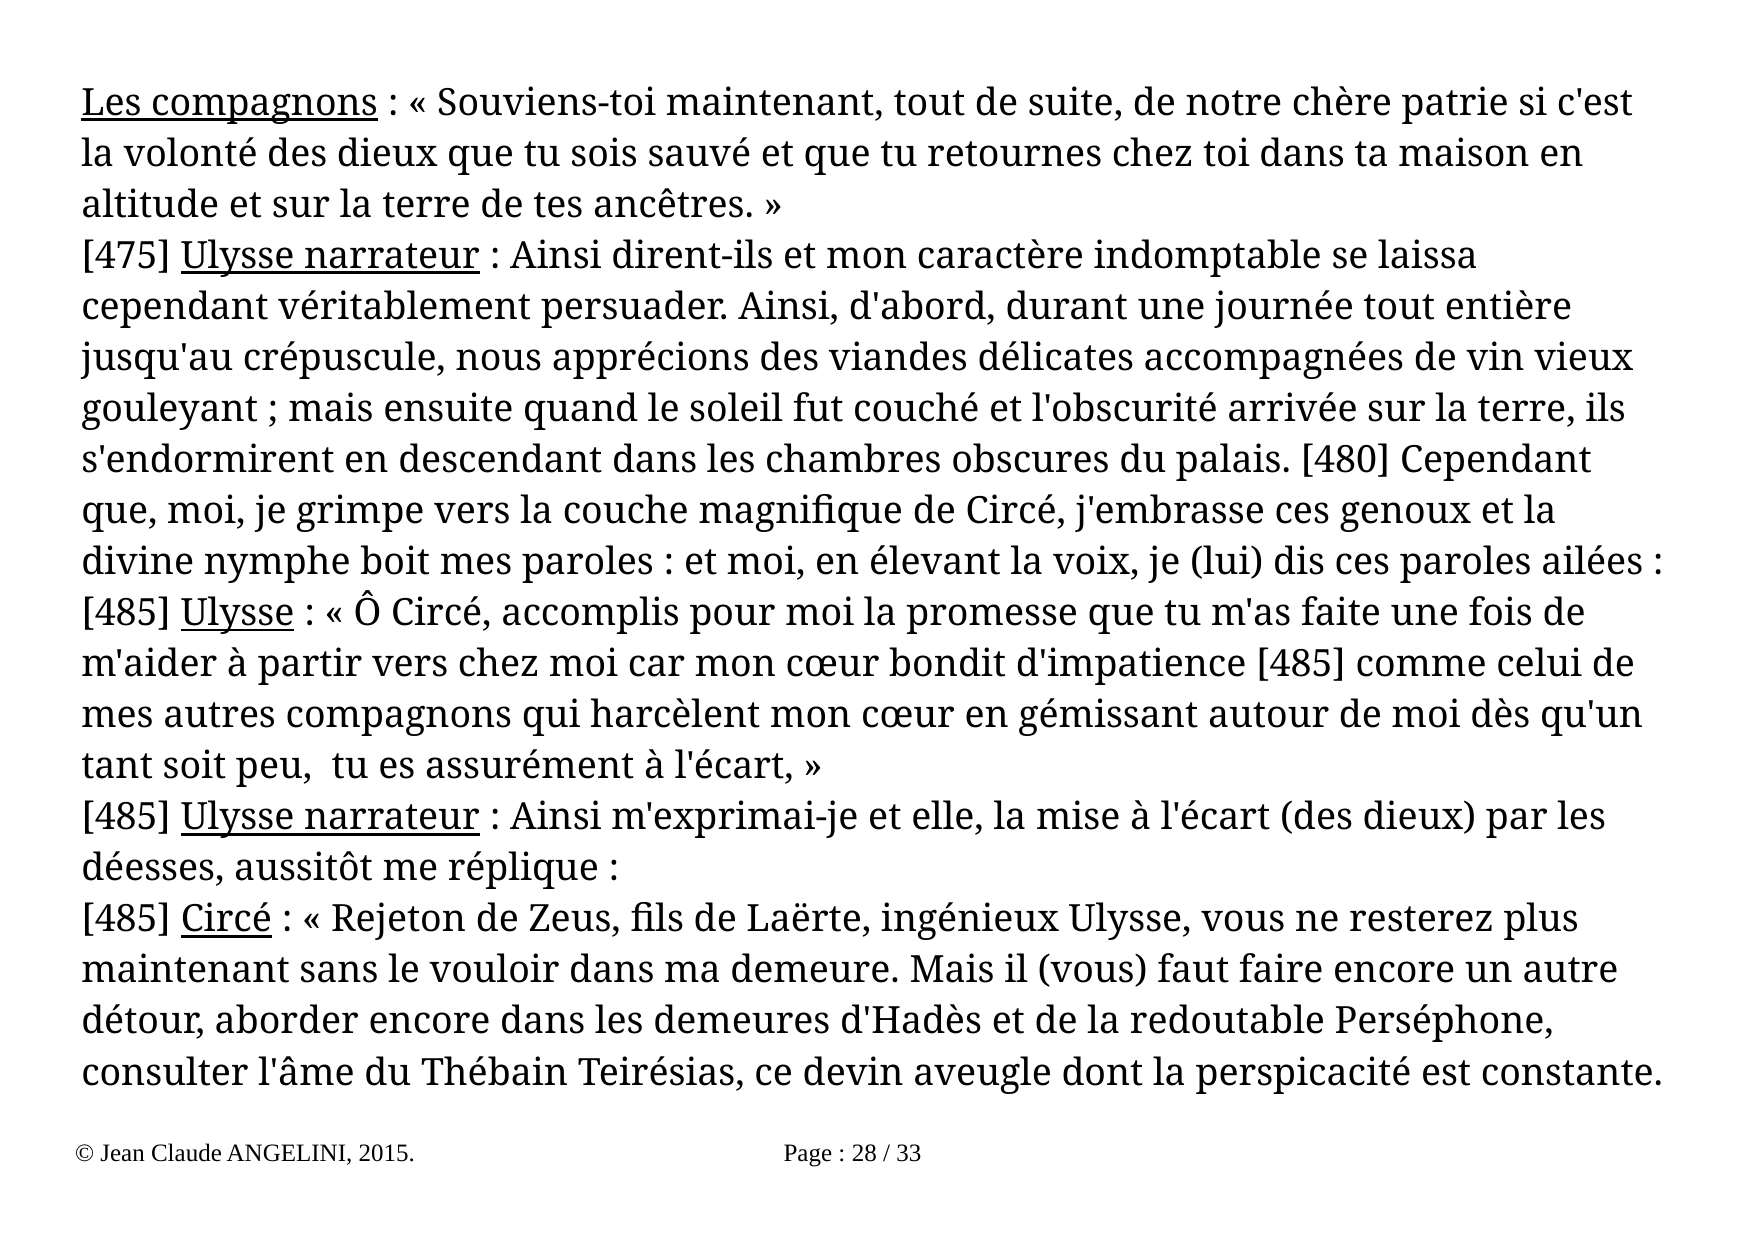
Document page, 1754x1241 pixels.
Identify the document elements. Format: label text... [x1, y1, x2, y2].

text Les compagnons : « Souviens-toi maintenant, tout de suite, de notre chère patrie si c'est la volonté des dieux que tu sois sauvé et que tu retournes chez toi dans ta maison en altitude et sur la terre de tes ancêtres. » [81, 75, 1673, 228]
text [485] Ulysse : « Ô Circé, accomplis pour moi la promesse que tu m'as faite une fois de m'aider à partir vers chez moi car mon cœur bondit d'impatience [485] comme celui de mes autres compagnons qui harcèlent mon cœur en gémissant autour de moi dès qu'un tant soit peu, tu es assurément à l'écart, » [81, 585, 1673, 789]
text [475] Ulysse narrateur : Ainsi dirent-ils et mon caractère indomptable se laissa cependant véritablement persuader. Ainsi, d'abord, durant une journée tout entière jusqu'au crépuscule, nous apprécions des viandes délicates accompagnées de vin vieux gouleyant ; mais ensuite quand le soleil fut couché et l'obscurité arrivée sur la terre, ils s'endormirent en descendant dans les chambres obscures du palais. [480] Cependant que, moi, je grimpe vers la couche magnifique de Circé, j'embrasse ces genoux et la divine nymphe boit mes paroles : et moi, en élevant la voix, je (lui) dis ces paroles ailées : [81, 228, 1673, 585]
text [485] Circé : « Rejeton de Zeus, fils de Laërte, ingénieux Ulysse, vous ne resterez plus maintenant sans le vouloir dans ma demeure. Mais il (vous) faut faire encore un autre détour, aborder encore dans les demeures d'Hadès et de la redoutable Perséphone, consulter l'âme du Thébain Teirésias, ce devin aveugle dont la perspicacité est constante. [81, 892, 1673, 1096]
text [485] Ulysse narrateur : Ainsi m'exprimai-je et elle, la mise à l'écart (des dieux) par les déesses, aussitôt me réplique : [81, 789, 1673, 892]
